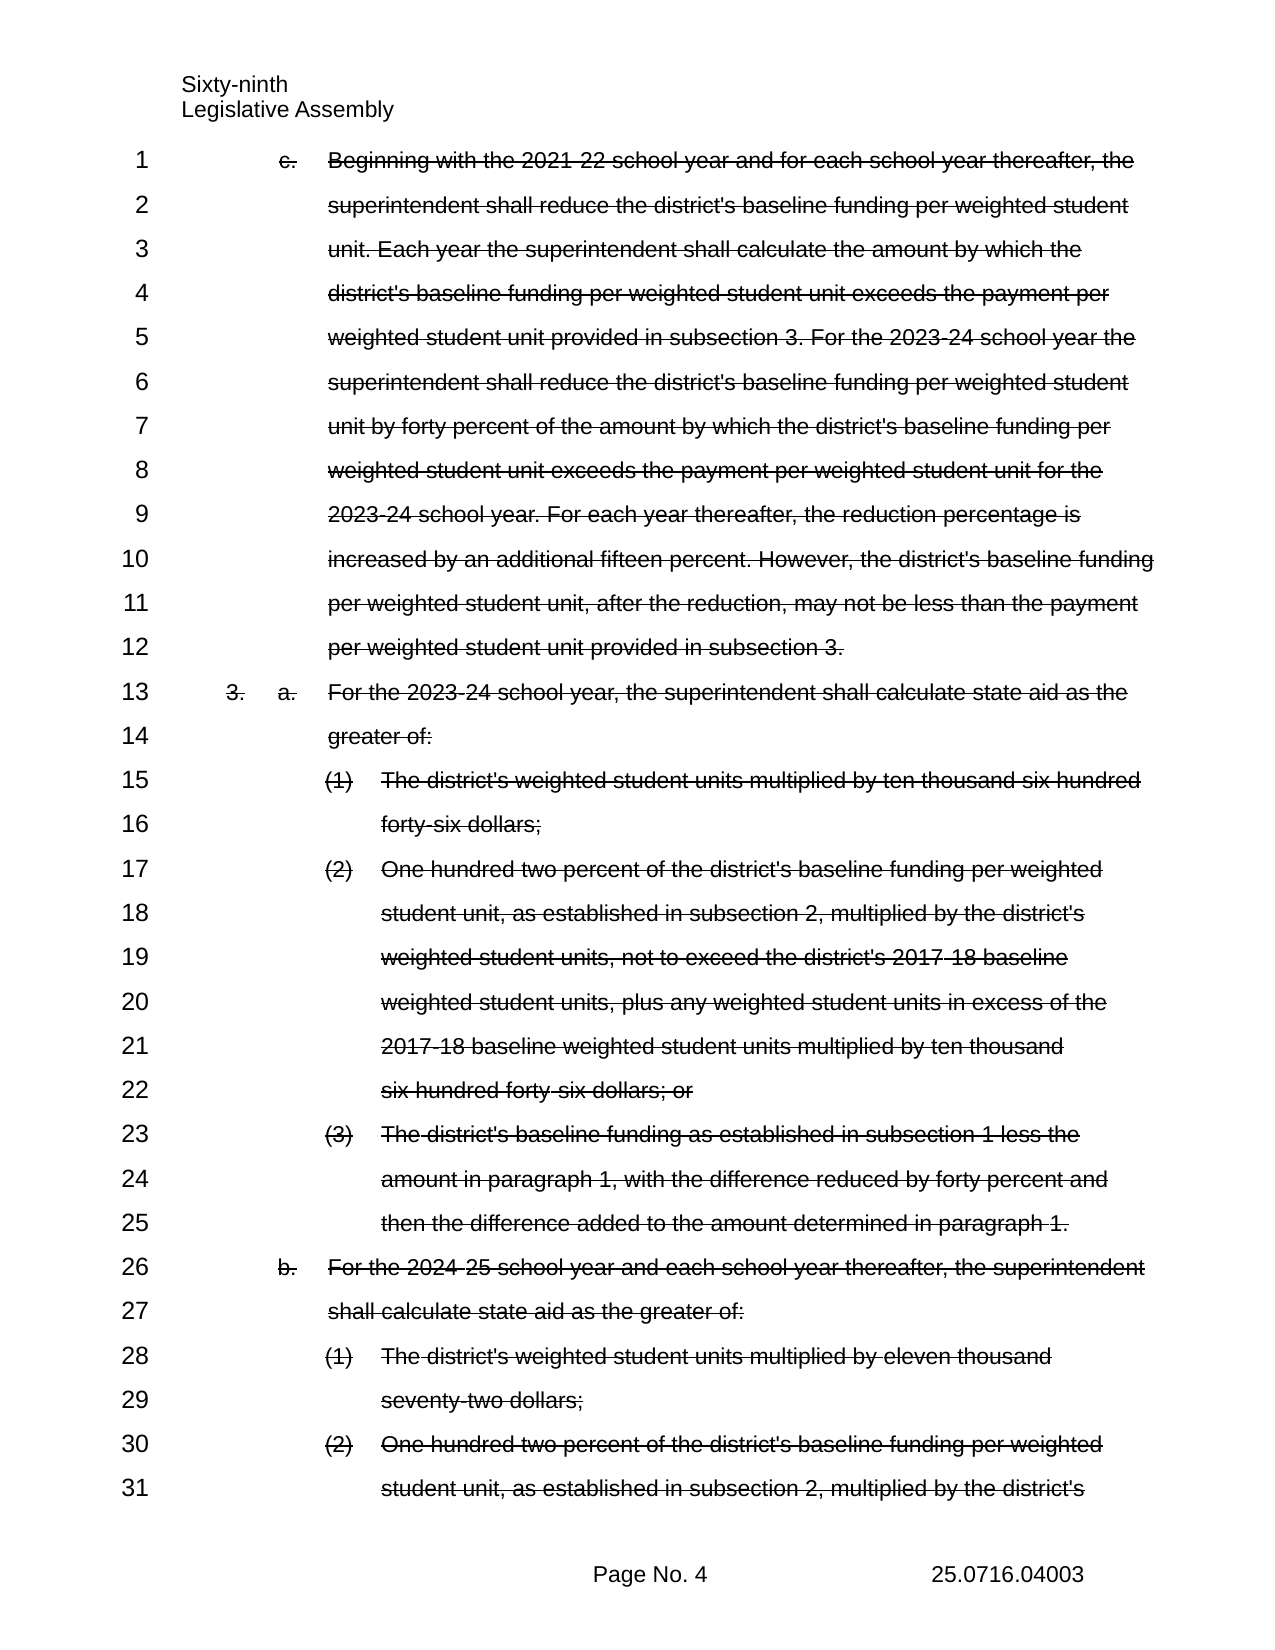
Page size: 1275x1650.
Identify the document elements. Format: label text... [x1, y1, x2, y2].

text 3. a. For the 2023‑24 school year, the superintendent shall calculate state aid as the greater of: [181, 664, 1154, 753]
text (3) The district's baseline funding as established in subsection 1 less the amount in paragraph 1, with the difference reduced by forty percent and then the difference added to the amount determined in paragraph 1. [181, 1107, 1154, 1240]
text (2) One hundred two percent of the district's baseline funding per weighted student unit, as established in subsection 2, multiplied by the district's weighted student units, not to exceed the district's 2017‑18 baseline weighted student units, plus any weighted student units in excess of the 2017‑18 baseline weighted student units multiplied by ten thousand six hundred forty‑six dollars; or [181, 842, 1154, 1107]
text (1) The district's weighted student units multiplied by eleven thousand seventy‑two dollars; [181, 1329, 1154, 1417]
text (2) One hundred two percent of the district's baseline funding per weighted student unit, as established in subsection 2, multiplied by the district's [181, 1417, 1154, 1506]
text b. For the 2024‑25 school year and each school year thereafter, the superintendent shall calculate state aid as the greater of: [181, 1240, 1154, 1329]
text c. Beginning with the 2021‑22 school year and for each school year thereafter, the superintendent shall reduce the district's baseline funding per weighted student unit. Each year the superintendent shall calculate the amount by which the district's baseline funding per weighted student unit exceeds the payment per weighted student unit provided in subsection 3. For the 2023‑24 school year the superintendent shall reduce the district's baseline funding per weighted student unit by forty percent of the amount by which the district's baseline funding per weighted student unit exceeds the payment per weighted student unit for the 2023‑24 school year. For each year thereafter, the reduction percentage is increased by an additional fifteen percent. However, the district's baseline funding per weighted student unit, after the reduction, may not be less than the payment per weighted student unit provided in subsection 3. [181, 133, 1154, 664]
text (1) The district's weighted student units multiplied by ten thousand six hundred forty‑six dollars; [181, 753, 1154, 842]
